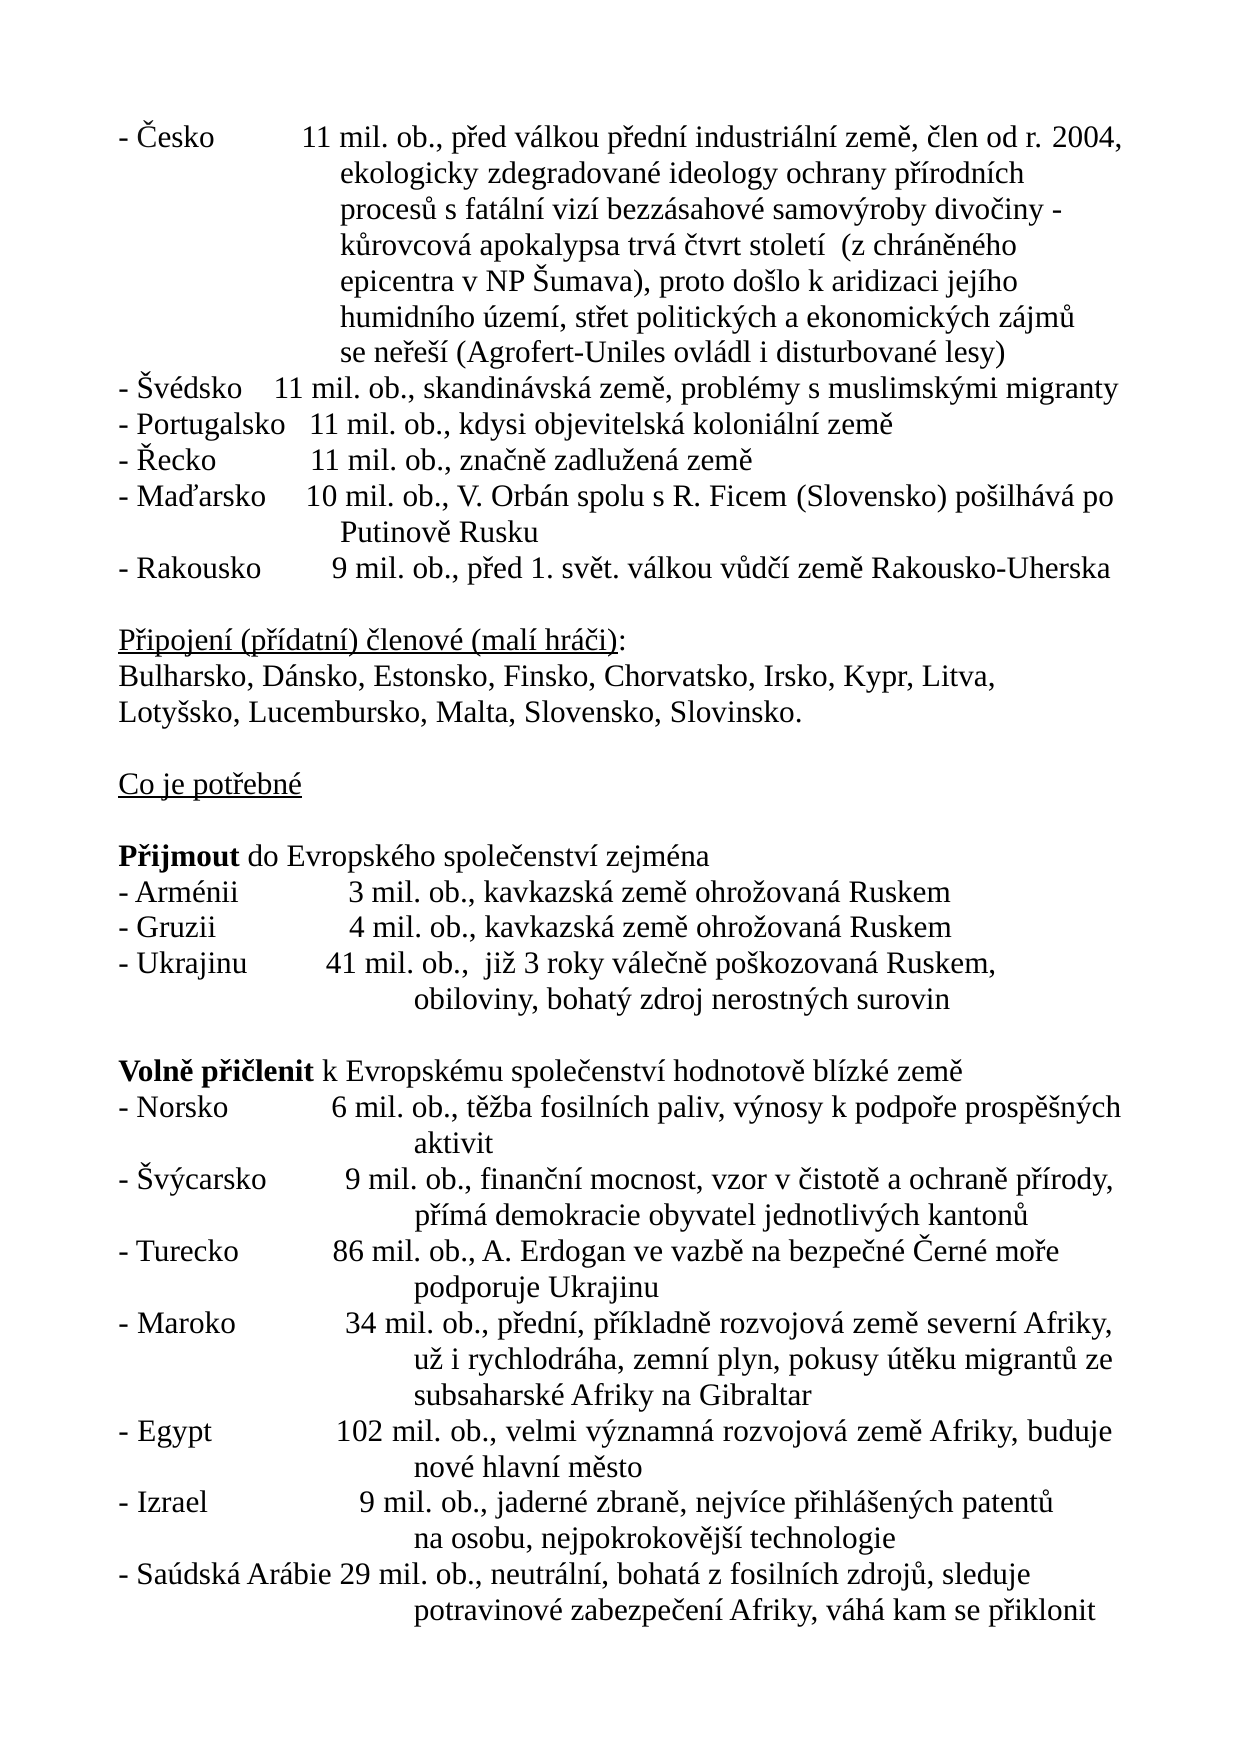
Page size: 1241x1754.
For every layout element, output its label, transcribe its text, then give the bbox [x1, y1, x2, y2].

text - Maďarsko 10 mil. ob., V. Orbán spolu s R. Ficem (Slovensko) pošilhává po Putinově Rusku [118, 477, 1122, 549]
text Volně přičlenit k Evropskému společenství hodnotově blízké země [118, 1052, 1122, 1088]
text - Saúdská Arábie 29 mil. ob., neutrální, bohatá z fosilních zdrojů, sleduje potravinové zabezpečení Afriky, váhá kam se přiklonit [118, 1556, 1122, 1627]
text - Švýcarsko 9 mil. ob., finanční mocnost, vzor v čistotě a ochraně přírody, [118, 1160, 1122, 1196]
text - Arménii 3 mil. ob., kavkazská země ohrožovaná Ruskem [118, 873, 1122, 909]
text - Ukrajinu 41 mil. ob., již 3 roky válečně poškozovaná Ruskem, obiloviny, bohatý zdroj nerostných surovin [118, 945, 1122, 1017]
text - Česko 11 mil. ob., před válkou přední industriální země, člen od r. 2004, ekologicky zdegradované ideology ochrany přírodních procesů s fatální vizí bezzásahové samovýroby divočiny - kůrovcová apokalypsa trvá čtvrt století (z chráněného epicentra v NP Šumava), proto došlo k aridizaci jejího humidního území, střet politických a ekonomických zájmů se neřeší (Agrofert-Uniles ovládl i disturbované lesy) [118, 118, 1122, 370]
text Připojení (přídatní) členové (malí hráči): [118, 621, 1122, 657]
text - Řecko 11 mil. ob., značně zadlužená země [118, 442, 1122, 477]
text - Egypt 102 mil. ob., velmi významná rozvojová země Afriky, buduje nové hlavní město [118, 1412, 1122, 1484]
text Bulharsko, Dánsko, Estonsko, Finsko, Chorvatsko, Irsko, Kypr, Litva, Lotyšsko, Lucembursko, Malta, Slovensko, Slovinsko. [118, 657, 1122, 729]
text - Portugalsko 11 mil. ob., kdysi objevitelská koloniální země [118, 406, 1122, 442]
text - Izrael 9 mil. ob., jaderné zbraně, nejvíce přihlášených patentů na osobu, nejpokrokovější technologie [118, 1484, 1122, 1556]
text Co je potřebné [118, 765, 1122, 801]
text - Norsko 6 mil. ob., těžba fosilních paliv, výnosy k podpoře prospěšných aktivit [118, 1088, 1122, 1160]
text Přijmout do Evropského společenství zejména [118, 837, 1122, 873]
text - Turecko 86 mil. ob., A. Erdogan ve vazbě na bezpečné Černé moře podporuje Ukrajinu [118, 1232, 1122, 1304]
text přímá demokracie obyvatel jednotlivých kantonů [118, 1196, 1122, 1232]
text - Maroko 34 mil. ob., přední, příkladně rozvojová země severní Afriky, už i rychlodráha, zemní plyn, pokusy útěku migrantů ze subsaharské Afriky na Gibraltar [118, 1304, 1122, 1412]
text - Švédsko 11 mil. ob., skandinávská země, problémy s muslimskými migranty [118, 370, 1122, 406]
text - Gruzii 4 mil. ob., kavkazská země ohrožovaná Ruskem [118, 909, 1122, 945]
text - Rakousko 9 mil. ob., před 1. svět. válkou vůdčí země Rakousko-Uherska [118, 549, 1122, 585]
